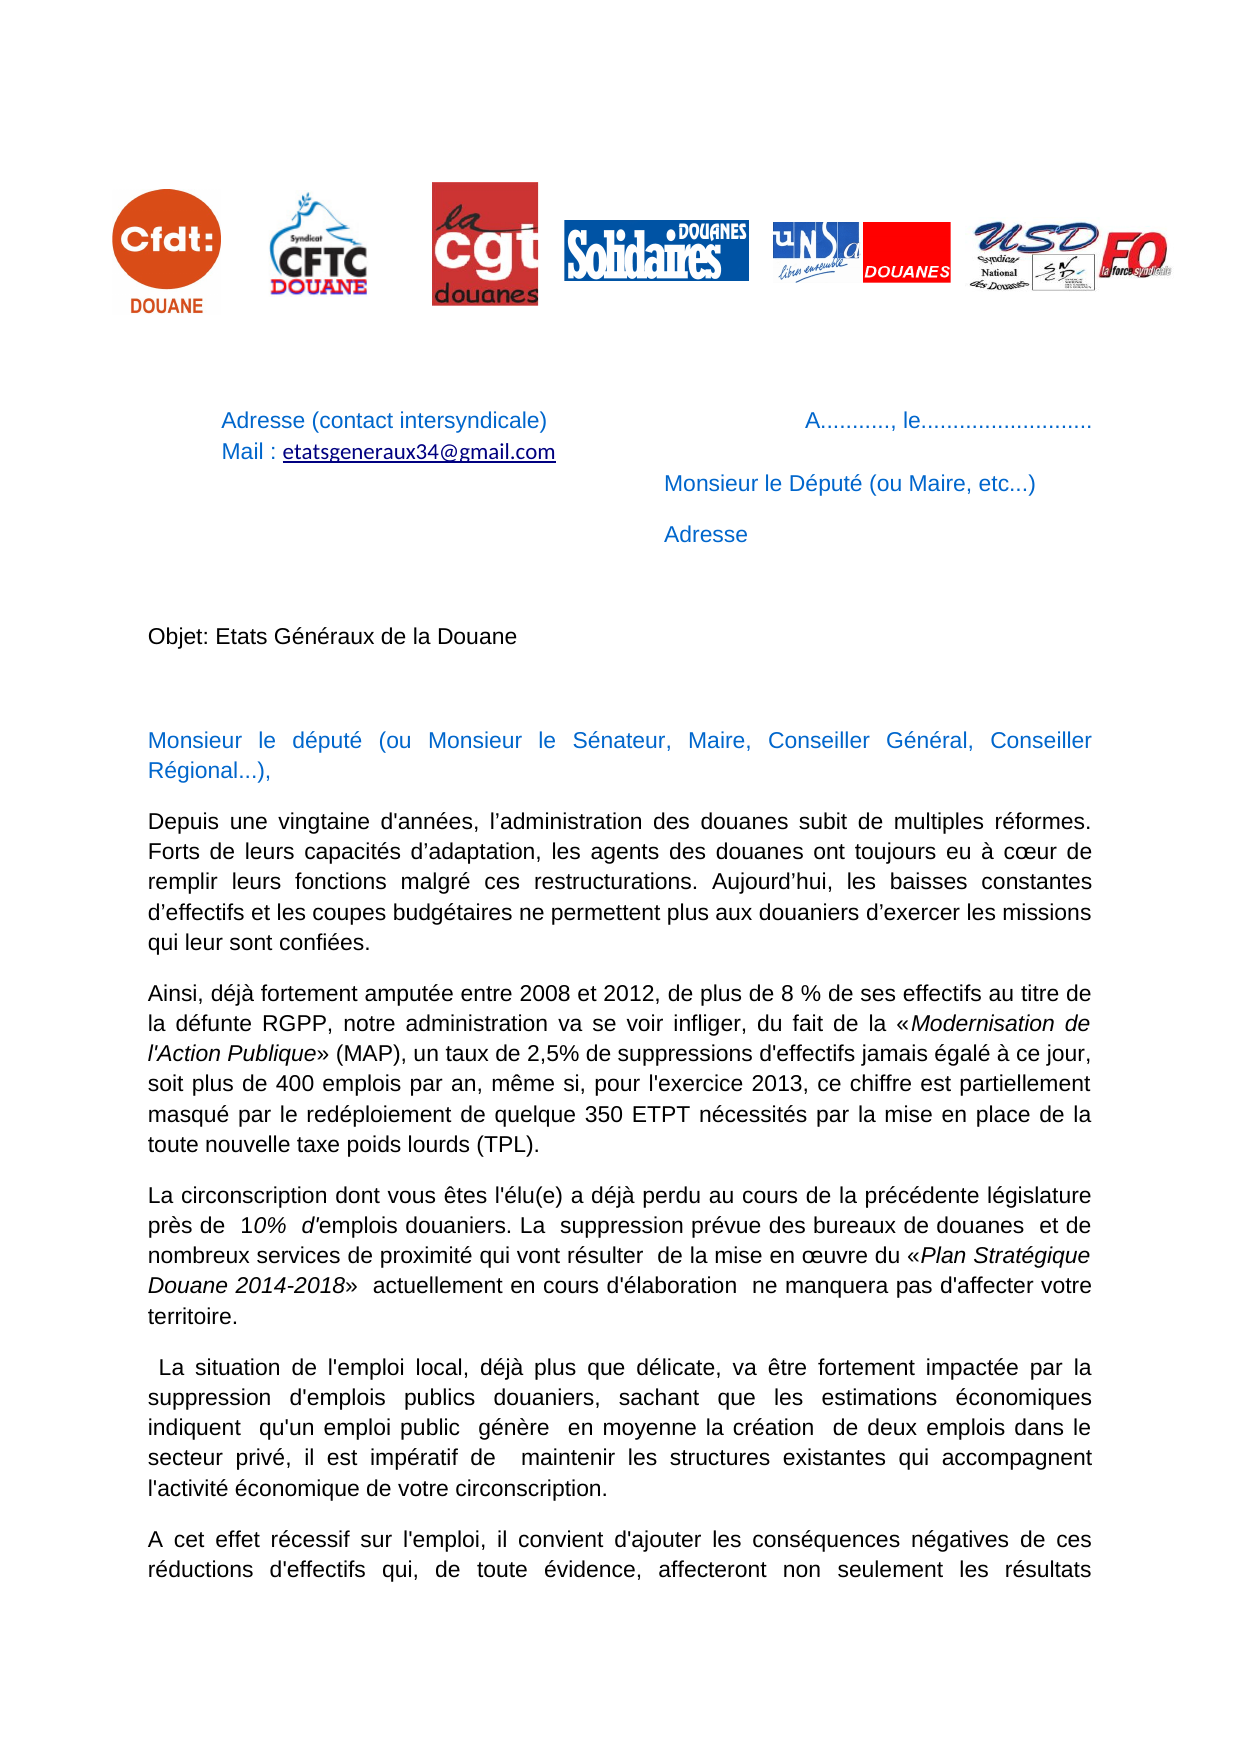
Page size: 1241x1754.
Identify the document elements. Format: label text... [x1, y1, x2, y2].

text Adresse (contact intersyndicale) A..........., le........................... [148, 407, 1093, 433]
text Monsieur le Député (ou Maire, etc...) [148, 469, 1093, 496]
picture [112, 189, 221, 315]
picture [432, 182, 539, 306]
text La circonscription dont vous êtes l'élu(e) a déjà perdu au cours de la précédente législature près de 10% d'emplois douaniers. La suppression prévue des bureaux de douanes et de nombreux services de proximité qui vont résulter de la mise en œuvre du «Plan Stratégique Douane 2014-2018» actuellement en cours d'élaboration ne manquera pas d'affecter votre territoire. [148, 1182, 1093, 1329]
text La situation de l'emploi local, déjà plus que délicate, va être fortement impactée par la suppression d'emplois publics douaniers, sachant que les estimations économiques indiquent qu'un emploi public génère en moyenne la création de deux emplois dans le secteur privé, il est impératif de maintenir les structures existantes qui accompagnent l'activité économique de votre circonscription. [148, 1354, 1093, 1501]
picture [773, 222, 951, 283]
picture [965, 217, 1176, 294]
picture [564, 220, 749, 281]
text Adresse [148, 521, 1093, 547]
text Monsieur le député (ou Monsieur le Sénateur, Maire, Conseiller Général, Conseiller Régional...), [148, 727, 1093, 783]
text Ainsi, déjà fortement amputée entre 2008 et 2012, de plus de 8 % de ses effectifs au titre de la défunte RGPP, notre administration va se voir infliger, du fait de la «Modernisation de l'Action Publique» (MAP), un taux de 2,5% de suppressions d'effectifs jamais égalé à ce jour, soit plus de 400 emplois par an, même si, pour l'exercice 2013, ce chiffre est partiellement masqué par le redéploiement de quelque 350 ETPT nécessités par la mise en place de la toute nouvelle taxe poids lourds (TPL). [148, 980, 1093, 1157]
text Depuis une vingtaine d'années, l’administration des douanes subit de multiples réformes. Forts de leurs capacités d’adaptation, les agents des douanes ont toujours eu à cœur de remplir leurs fonctions malgré ces restructurations. Aujourd’hui, les baisses constantes d’effectifs et les coupes budgétaires ne permettent plus aux douaniers d’exercer les missions qui leur sont confiées. [148, 808, 1093, 955]
text Objet: Etats Généraux de la Douane [148, 623, 1093, 649]
text A cet effet récessif sur l'emploi, il convient d'ajouter les conséquences négatives de ces réductions d'effectifs qui, de toute évidence, affecteront non seulement les résultats [148, 1526, 1093, 1582]
text Mail : etatsgeneraux34@gmail.com [148, 437, 1093, 465]
picture [268, 190, 376, 297]
